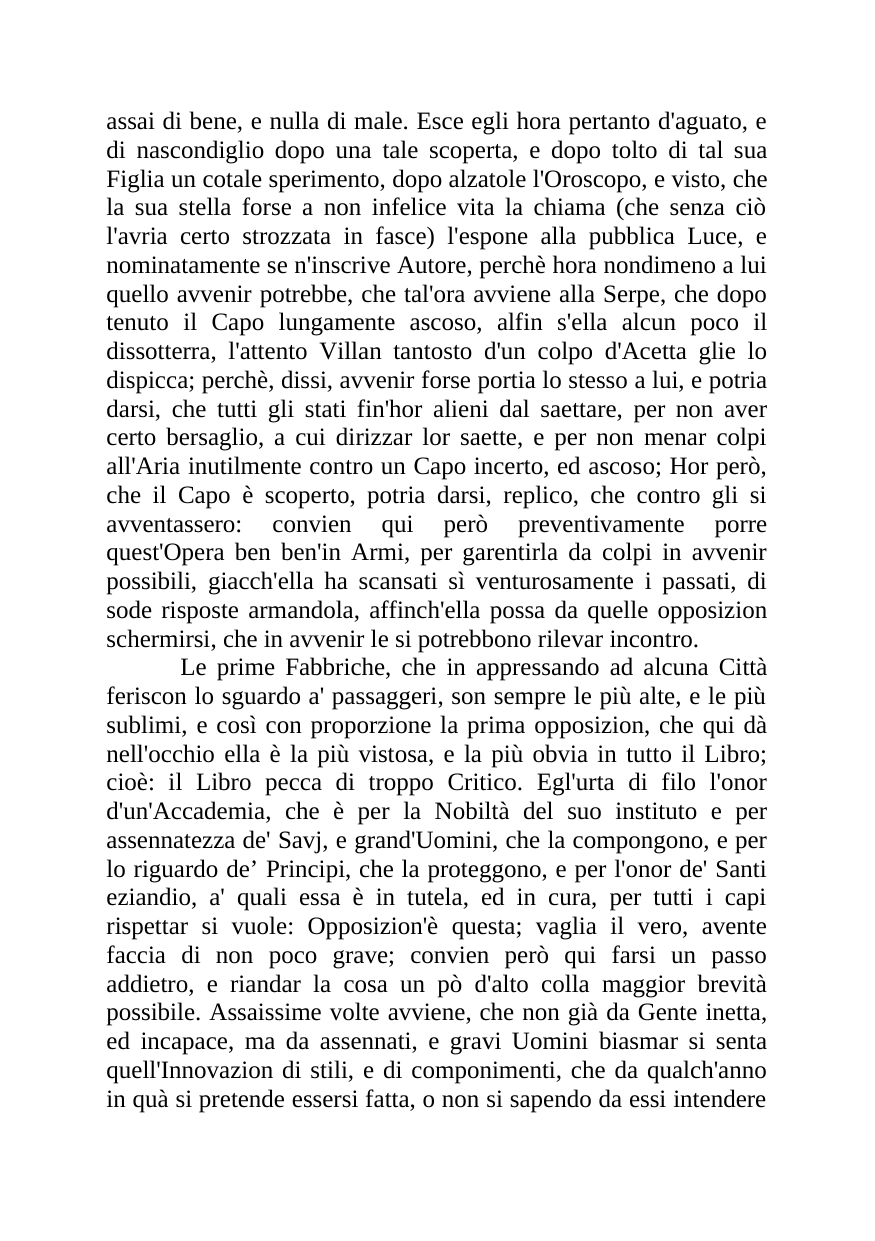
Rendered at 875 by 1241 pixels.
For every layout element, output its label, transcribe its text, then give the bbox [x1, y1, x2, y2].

text assai di bene, e nulla di male. Esce egli hora pertanto d'aguato, e di nascondiglio dopo una tale scoperta, e dopo tolto di tal sua Figlia un cotale sperimento, dopo alzatole l'Oroscopo, e visto, che la sua stella forse a non infelice vita la chiama (che senza ciò l'avria certo strozzata in fasce) l'espone alla pubblica Luce, e nominatamente se n'inscrive Autore, perchè hora nondimeno a lui quello avvenir potrebbe, che tal'ora avviene alla Serpe, che dopo tenuto il Capo lungamente ascoso, alfin s'ella alcun poco il dissotterra, l'attento Villan tantosto d'un colpo d'Acetta glie lo dispicca; perchè, dissi, avvenir forse portia lo stesso a lui, e potria darsi, che tutti gli stati fin'hor alieni dal saettare, per non aver certo bersaglio, a cui dirizzar lor saette, e per non menar colpi all'Aria inutilmente contro un Capo incerto, ed ascoso; Hor però, che il Capo è scoperto, potria darsi, replico, che contro gli si avventassero: convien qui però preventivamente porre quest'Opera ben ben'in Armi, per garentirla da colpi in avvenir possibili, giacch'ella ha scansati sì venturosamente i passati, di sode risposte armandola, affinch'ella possa da quelle opposizion schermirsi, che in avvenir le si potrebbono rilevar incontro. [106, 106, 768, 652]
text Le prime Fabbriche, che in appressando ad alcuna Città feriscon lo sguardo a' passaggeri, son sempre le più alte, e le più sublimi, e così con proporzione la prima opposizion, che qui dà nell'occhio ella è la più vistosa, e la più obvia in tutto il Libro; cioè: il Libro pecca di troppo Critico. Egl'urta di filo l'onor d'un'Accademia, che è per la Nobiltà del suo instituto e per assennatezza de' Savj, e grand'Uomini, che la compongono, e per lo riguardo de’ Principi, che la proteggono, e per l'onor de' Santi eziandio, a' quali essa è in tutela, ed in cura, per tutti i capi rispettar si vuole: Opposizion'è questa; vaglia il vero, avente faccia di non poco grave; convien però qui farsi un passo addietro, e riandar la cosa un pò d'alto colla maggior brevità possibile. Assaissime volte avviene, che non già da Gente inetta, ed incapace, ma da assennati, e gravi Uomini biasmar si senta quell'Innovazion di stili, e di componimenti, che da qualch'anno in quà si pretende essersi fatta, o non si sapendo da essi intendere [106, 652, 768, 1112]
